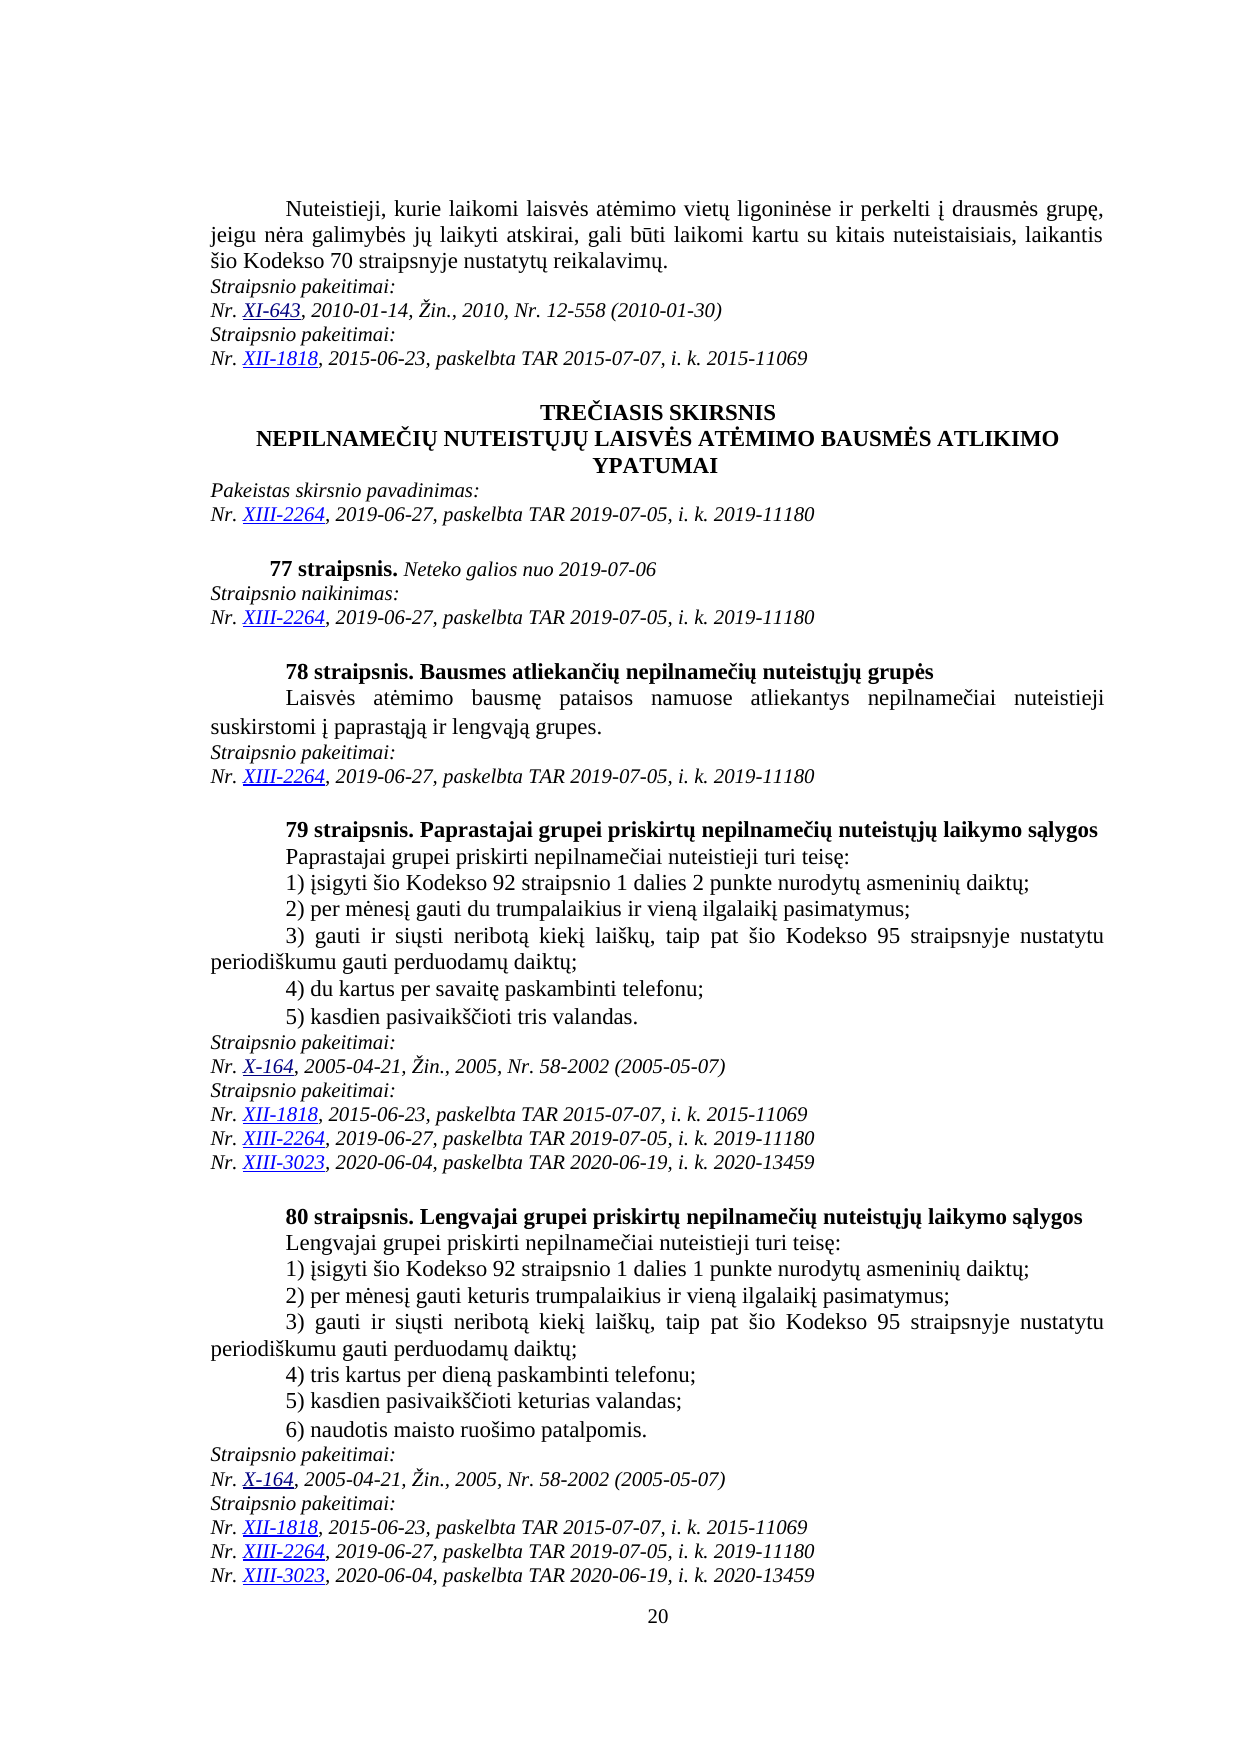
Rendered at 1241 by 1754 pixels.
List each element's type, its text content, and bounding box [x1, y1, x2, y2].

text Straipsnio pakeitimai: [210, 1030, 1105, 1054]
text Straipsnio pakeitimai: [210, 274, 1105, 298]
text Nr. XIII-2264, 2019-06-27, paskelbta TAR 2019-07-05, i. k. 2019-11180 [210, 1539, 1105, 1563]
text Straipsnio pakeitimai: [210, 1442, 1105, 1466]
text 79 straipsnis. Paprastajai grupei priskirtų nepilnamečių nuteistųjų laikymo sąlygos [210, 816, 1105, 843]
text Straipsnio pakeitimai: [210, 322, 1105, 346]
text 1) įsigyti šio Kodekso 92 straipsnio 1 dalies 2 punkte nurodytų asmeninių daiktų; [210, 869, 1105, 896]
text 2) per mėnesį gauti du trumpalaikius ir vieną ilgalaikį pasimatymus; [210, 896, 1105, 922]
text Lengvajai grupei priskirti nepilnamečiai nuteistieji turi teisę: [210, 1229, 1105, 1256]
text Nr. XII-1818, 2015-06-23, paskelbta TAR 2015-07-07, i. k. 2015-11069 [210, 346, 1105, 370]
text Nr. X-164, 2005-04-21, Žin., 2005, Nr. 58-2002 (2005-05-07) [210, 1466, 1105, 1491]
text 5) kasdien pasivaikščioti keturias valandas; [210, 1387, 1105, 1414]
text Nr. XII-1818, 2015-06-23, paskelbta TAR 2015-07-07, i. k. 2015-11069 [210, 1514, 1105, 1539]
text Nr. XIII-2264, 2019-06-27, paskelbta TAR 2019-07-05, i. k. 2019-11180 [210, 502, 1105, 526]
text Nr. XIII-2264, 2019-06-27, paskelbta TAR 2019-07-05, i. k. 2019-11180 [210, 605, 1105, 629]
text 78 straipsnis. Bausmes atliekančių nepilnamečių nuteistųjų grupės [210, 658, 1105, 684]
text Nr. XIII-3023, 2020-06-04, paskelbta TAR 2020-06-19, i. k. 2020-13459 [210, 1150, 1105, 1174]
text 80 straipsnis. Lengvajai grupei priskirtų nepilnamečių nuteistųjų laikymo sąlygos [210, 1203, 1105, 1229]
text Nr. XI-643, 2010-01-14, Žin., 2010, Nr. 12-558 (2010-01-30) [210, 298, 1105, 322]
text Pakeistas skirsnio pavadinimas: [210, 478, 1105, 502]
text Nr. XIII-2264, 2019-06-27, paskelbta TAR 2019-07-05, i. k. 2019-11180 [210, 1126, 1105, 1150]
subtitle Trečiasis skirsnis [210, 399, 1105, 425]
text Straipsnio pakeitimai: [210, 739, 1105, 764]
text Nr. XII-1818, 2015-06-23, paskelbta TAR 2015-07-07, i. k. 2015-11069 [210, 1102, 1105, 1126]
text 2) per mėnesį gauti keturis trumpalaikius ir vieną ilgalaikį pasimatymus; [210, 1282, 1105, 1308]
text Straipsnio pakeitimai: [210, 1491, 1105, 1514]
text 77 straipsnis. Neteko galios nuo 2019-07-06 [210, 555, 1105, 581]
text Laisvės atėmimo bausmę pataisos namuose atliekantys nepilnamečiai nuteistieji suskirstomi į paprastąją ir lengvąją grupes. [210, 684, 1105, 739]
text Paprastajai grupei priskirti nepilnamečiai nuteistieji turi teisę: [210, 843, 1105, 869]
text Straipsnio pakeitimai: [210, 1078, 1105, 1102]
text Nuteistieji, kurie laikomi laisvės atėmimo vietų ligoninėse ir perkelti į drausmės grupę, jeigu nėra galimybės jų laikyti atskirai, gali būti laikomi kartu su kitais nuteistaisiais, laikantis šio Kodekso 70 straipsnyje nustatytų reikalavimų. [210, 195, 1105, 274]
text 5) kasdien pasivaikščioti tris valandas. [210, 1001, 1105, 1030]
text 6) naudotis maisto ruošimo patalpomis. [210, 1414, 1105, 1442]
text 3) gauti ir siųsti neribotą kiekį laiškų, taip pat šio Kodekso 95 straipsnyje nustatytu periodiškumu gauti perduodamų daiktų; [210, 922, 1105, 974]
text 4) du kartus per savaitę paskambinti telefonu; [210, 974, 1105, 1001]
text Nr. XIII-3023, 2020-06-04, paskelbta TAR 2020-06-19, i. k. 2020-13459 [210, 1563, 1105, 1587]
text Straipsnio naikinimas: [210, 581, 1105, 605]
text Nr. X-164, 2005-04-21, Žin., 2005, Nr. 58-2002 (2005-05-07) [210, 1054, 1105, 1078]
subtitle NEPILNAMEČIŲ NUTEISTŲJŲ LAISVĖS ATĖMIMO BAUSMĖS ATLIKIMO YPATUMAI [210, 425, 1105, 478]
text 3) gauti ir siųsti neribotą kiekį laiškų, taip pat šio Kodekso 95 straipsnyje nustatytu periodiškumu gauti perduodamų daiktų; [210, 1308, 1105, 1361]
text Nr. XIII-2264, 2019-06-27, paskelbta TAR 2019-07-05, i. k. 2019-11180 [210, 764, 1105, 788]
text 4) tris kartus per dieną paskambinti telefonu; [210, 1361, 1105, 1387]
text 1) įsigyti šio Kodekso 92 straipsnio 1 dalies 1 punkte nurodytų asmeninių daiktų; [210, 1256, 1105, 1282]
